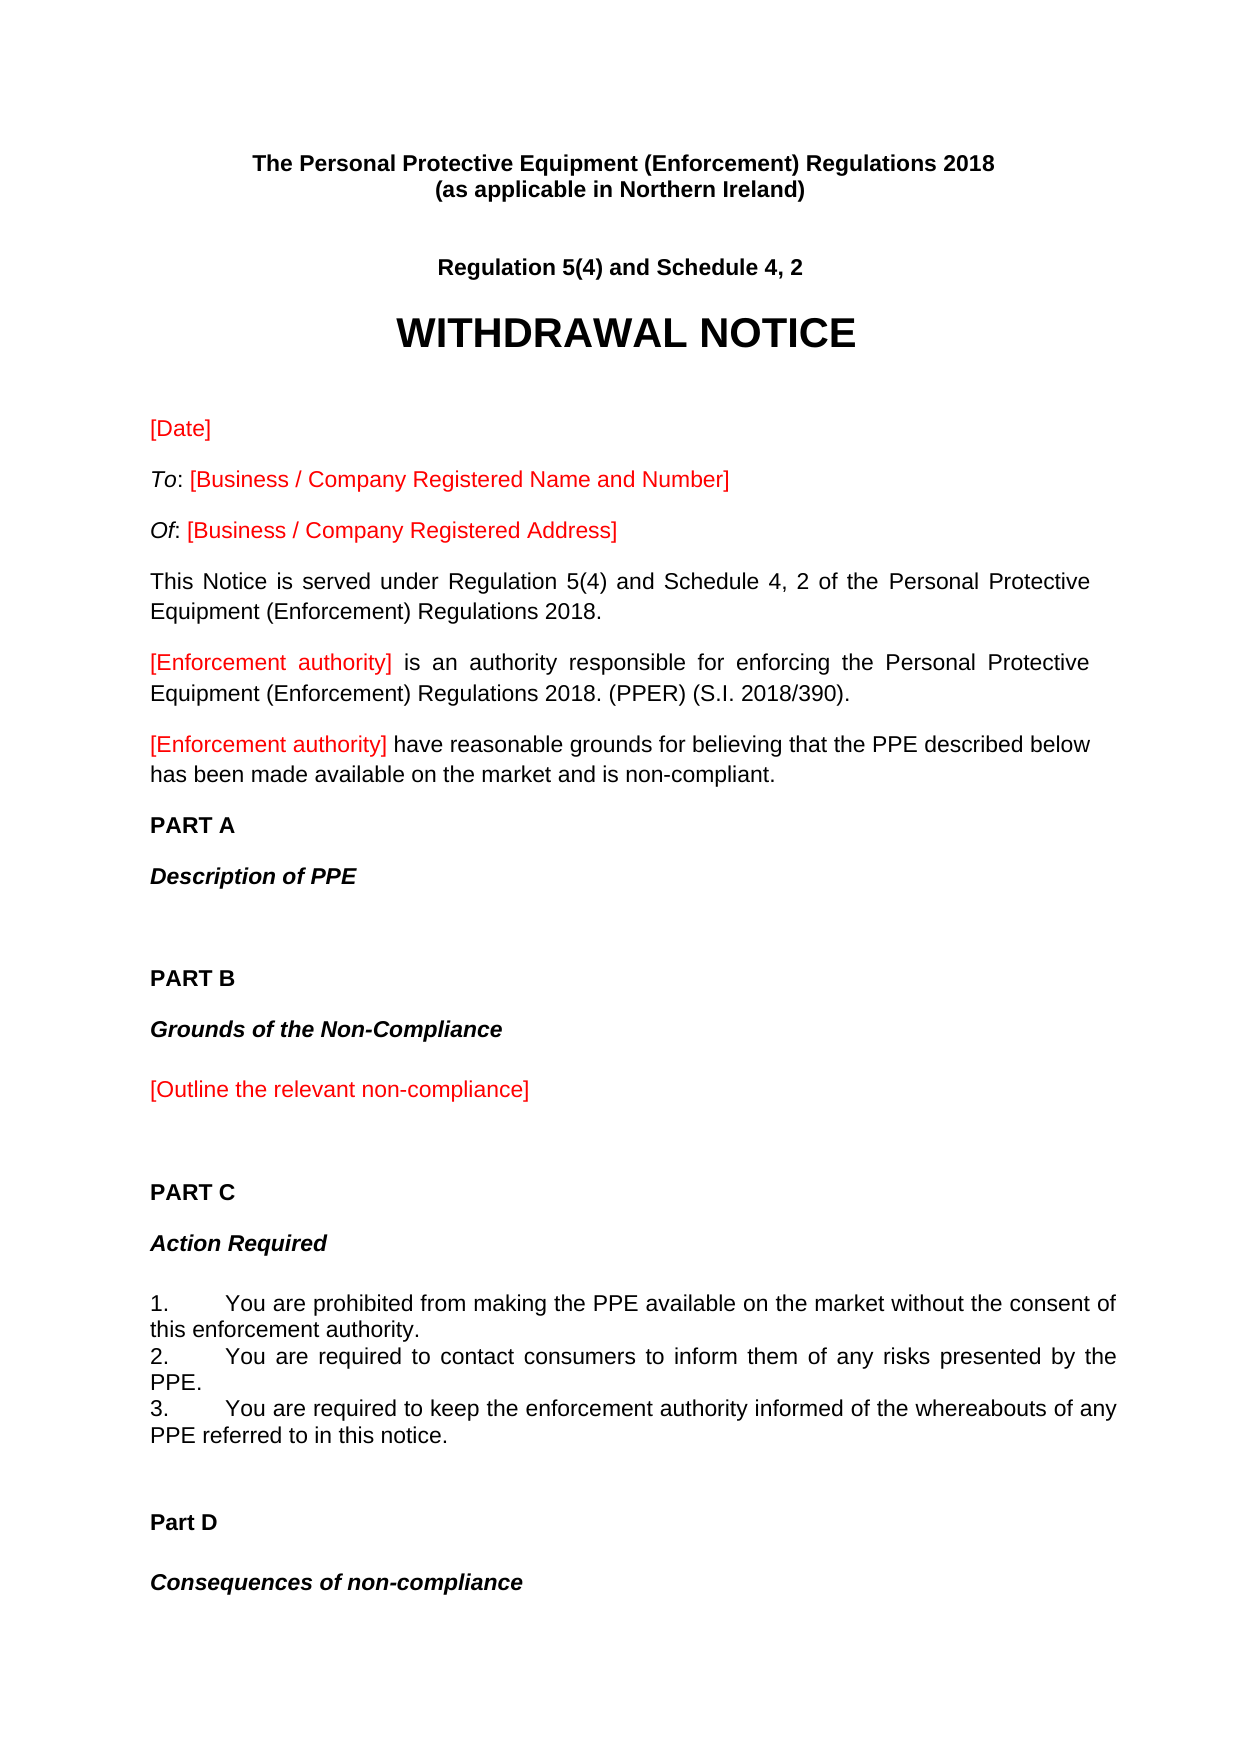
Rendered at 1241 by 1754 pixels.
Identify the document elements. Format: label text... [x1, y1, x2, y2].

subtitle PART C [150, 1178, 1090, 1205]
subtitle PART B [150, 965, 1090, 991]
text [Enforcement authority] have reasonable grounds for believing that the PPE described below has been made available on the market and is non-compliant. [150, 731, 1090, 787]
subtitle Action Required [150, 1229, 1090, 1256]
subtitle The Personal Protective Equipment (Enforcement) Regulations 2018 [150, 150, 1090, 176]
text [Outline the relevant non-compliance] [150, 1076, 1090, 1103]
text WITHDRAWAL NOTICE [150, 305, 1090, 357]
text To: [Business / Company Registered Name and Number] [150, 466, 1090, 492]
subtitle Description of PPE [150, 863, 1090, 889]
subtitle Grounds of the Non-Compliance [150, 1016, 1090, 1042]
list You are required to keep the enforcement authority informed of the whereabouts of any PPE referred to in this notice. [150, 1395, 1118, 1448]
text Part D [150, 1508, 1090, 1535]
text [Date] [150, 415, 1090, 441]
text [Enforcement authority] is an authority responsible for enforcing the Personal Protective Equipment (Enforcement) Regulations 2018. (PPER) (S.I. 2018/390). [150, 649, 1090, 706]
subtitle Regulation 5(4) and Schedule 4, 2 [150, 254, 1090, 280]
list You are prohibited from making the PPE available on the market without the consent of this enforcement authority. [150, 1290, 1118, 1343]
text Of: [Business / Company Registered Address] [150, 517, 1090, 543]
text (as applicable in Northern Ireland) [150, 176, 1090, 203]
subtitle PART A [150, 812, 1090, 838]
text This Notice is served under Regulation 5(4) and Schedule 4, 2 of the Personal Protective Equipment (Enforcement) Regulations 2018. [150, 568, 1090, 624]
list You are required to contact consumers to inform them of any risks presented by the PPE. [150, 1343, 1118, 1395]
text Consequences of non-compliance [150, 1569, 1090, 1595]
